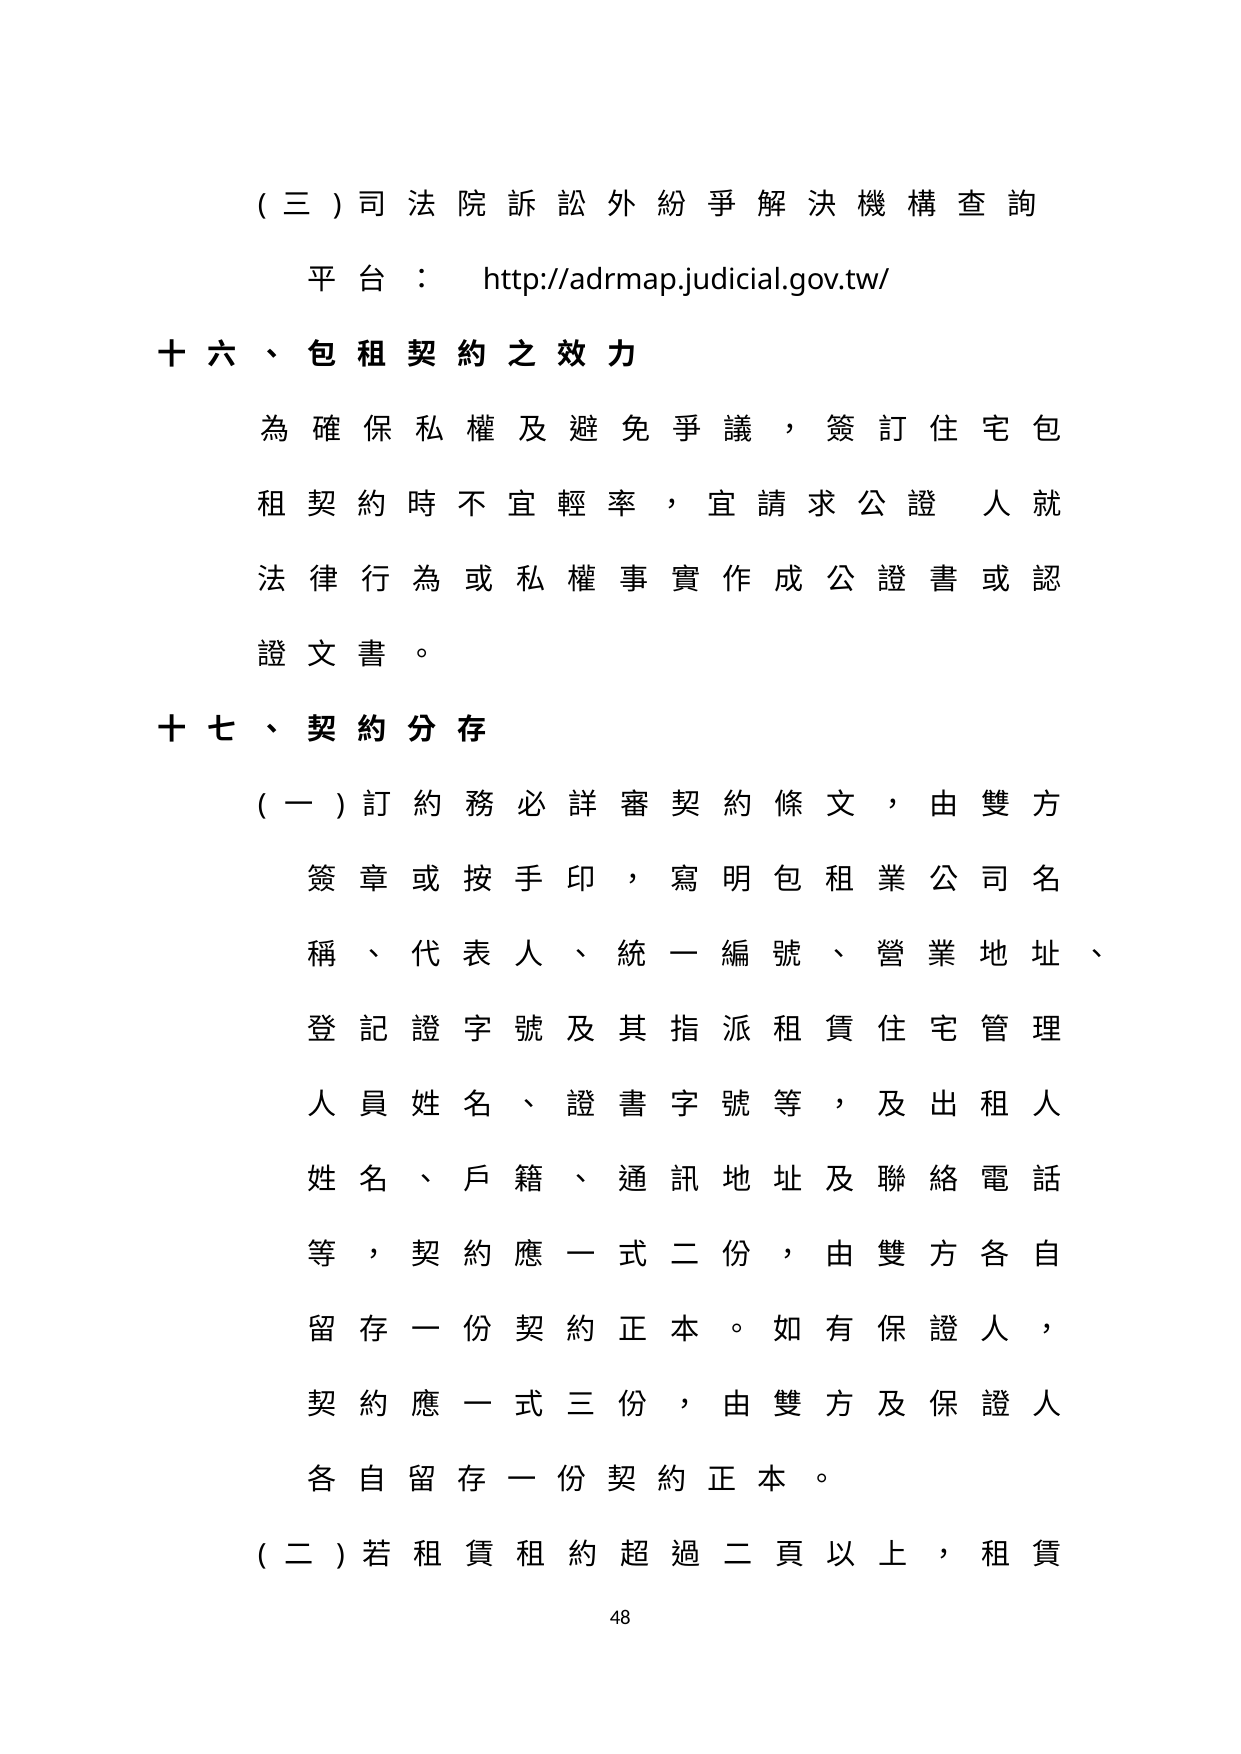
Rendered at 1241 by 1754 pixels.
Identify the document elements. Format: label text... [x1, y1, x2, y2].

text (一)訂約務必詳審契約條文，由雙方簽章或按手印，寫明包租業公司名稱、代表人、統一編號、營業地址、登記證字號及其指派租賃住宅管理人員姓名、證書字號等，及出租人姓名、戶籍、通訊地址及聯絡電話等，契約應一式二份，由雙方各自留存一份契約正本。如有保證人，契約應一式三份，由雙方及保證人各自留存一份契約正本。 [238, 764, 1083, 1514]
text (三)司法院訴訟外紛爭解決機構查詢平台： http://adrmap.judicial.gov.tw/ [246, 164, 1083, 314]
text 為確保私權及避免爭議，簽訂住宅包租契約時不宜輕率，宜請求公證 人就法律行為或私權事實作成公證書或認證文書。 [229, 389, 1083, 689]
text 十六、包租契約之效力 [158, 314, 1083, 389]
text 十七、契約分存 [158, 689, 1083, 764]
text (二)若租賃租約超過二頁以上，租賃雙方宜加蓋騎縫章，以避免被抽換；若契約內容有任何塗改，亦必須於更改處簽名或蓋章，以保障自身權益受損。 [238, 1514, 1083, 1589]
